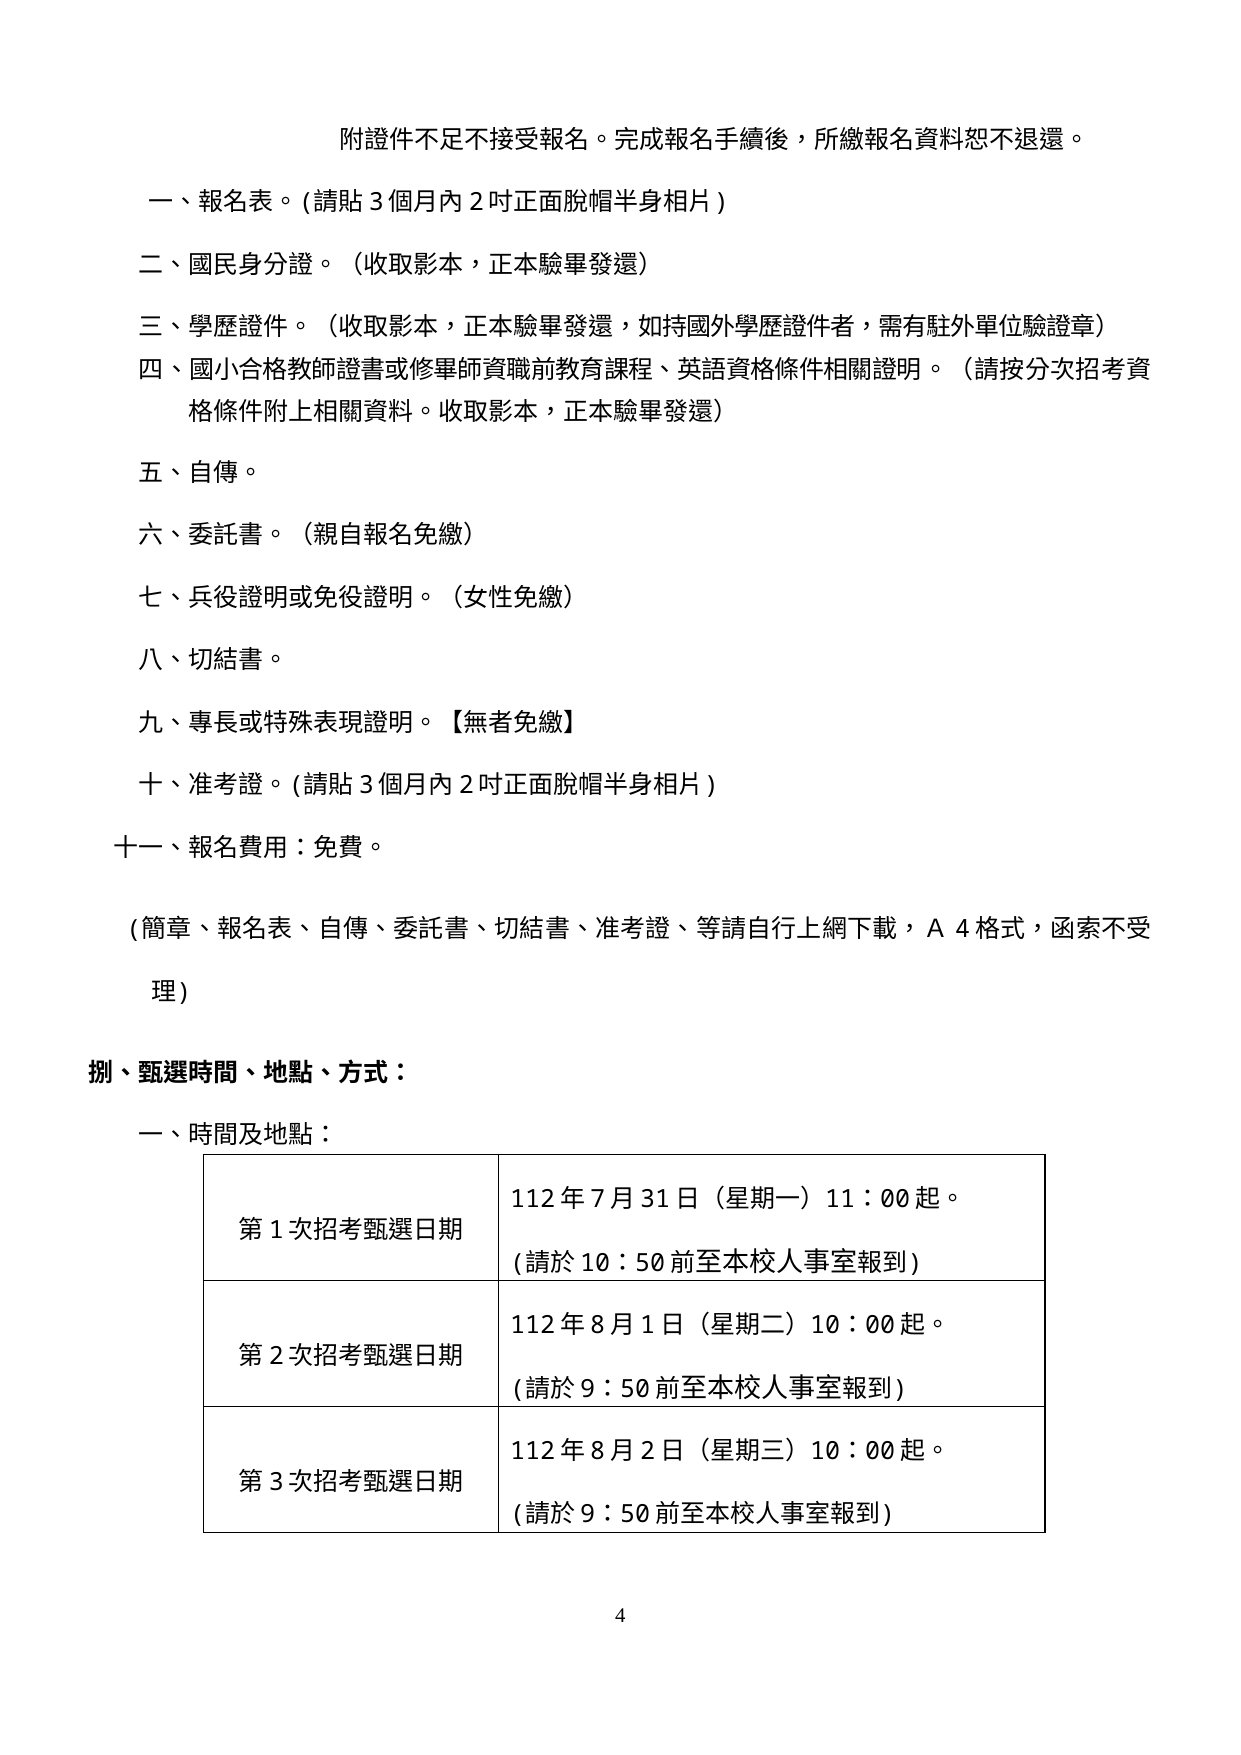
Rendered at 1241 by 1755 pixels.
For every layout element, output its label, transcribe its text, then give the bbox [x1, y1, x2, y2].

table_cell 第2次招考甄選日期 [204, 1281, 498, 1406]
text 九、專長或特殊表現證明。【無者免繳】 [89, 679, 1152, 741]
table_header 第1次招考甄選日期 [204, 1155, 498, 1280]
text 四、國小合格教師證書或修畢師資職前教育課程、英語資格條件相關證明。（請按分次招考資格條件附上相關資料。收取影本，正本驗畢發還） [139, 346, 1152, 429]
text 一、時間及地點： [89, 1091, 1152, 1154]
text 七、兵役證明或免役證明。（女性免繳） [89, 554, 1152, 616]
text 捌、甄選時間、地點、方式： [89, 1029, 1152, 1091]
text 三、學歷證件。（收取影本，正本驗畢發還，如持國外學歷證件者，需有駐外單位驗證章） [139, 283, 1152, 346]
text 八、切結書。 [139, 616, 1152, 679]
text 一、報名表。(請貼3個月內2吋正面脫帽半身相片) [89, 158, 1152, 221]
text 六、委託書。（親自報名免繳） [89, 491, 1152, 554]
table_cell 第3次招考甄選日期 [204, 1407, 498, 1532]
table_header 112年7月31日（星期一）11：00起。 (請於10：50前至本校人事室報到) [499, 1155, 1044, 1280]
text (簡章、報名表、自傳、委託書、切結書、准考證、等請自行上網下載，Ａ4格式，函索不受理) [126, 885, 1152, 1010]
table_cell 112年8月1日（星期二）10：00起。 (請於9：50前至本校人事室報到) [499, 1281, 1044, 1406]
table_cell 112年8月2日（星期三）10：00起。 (請於9：50前至本校人事室報到) [499, 1407, 1044, 1532]
text 二、國民身分證。（收取影本，正本驗畢發還） [89, 221, 1152, 283]
text 附證件不足不接受報名。完成報名手續後，所繳報名資料恕不退還。 [89, 96, 1152, 158]
text 十一、報名費用：免費。 [89, 804, 1152, 866]
text 五、自傳。 [89, 429, 1152, 491]
text 十、准考證。(請貼3個月內2吋正面脫帽半身相片) [89, 741, 1152, 804]
